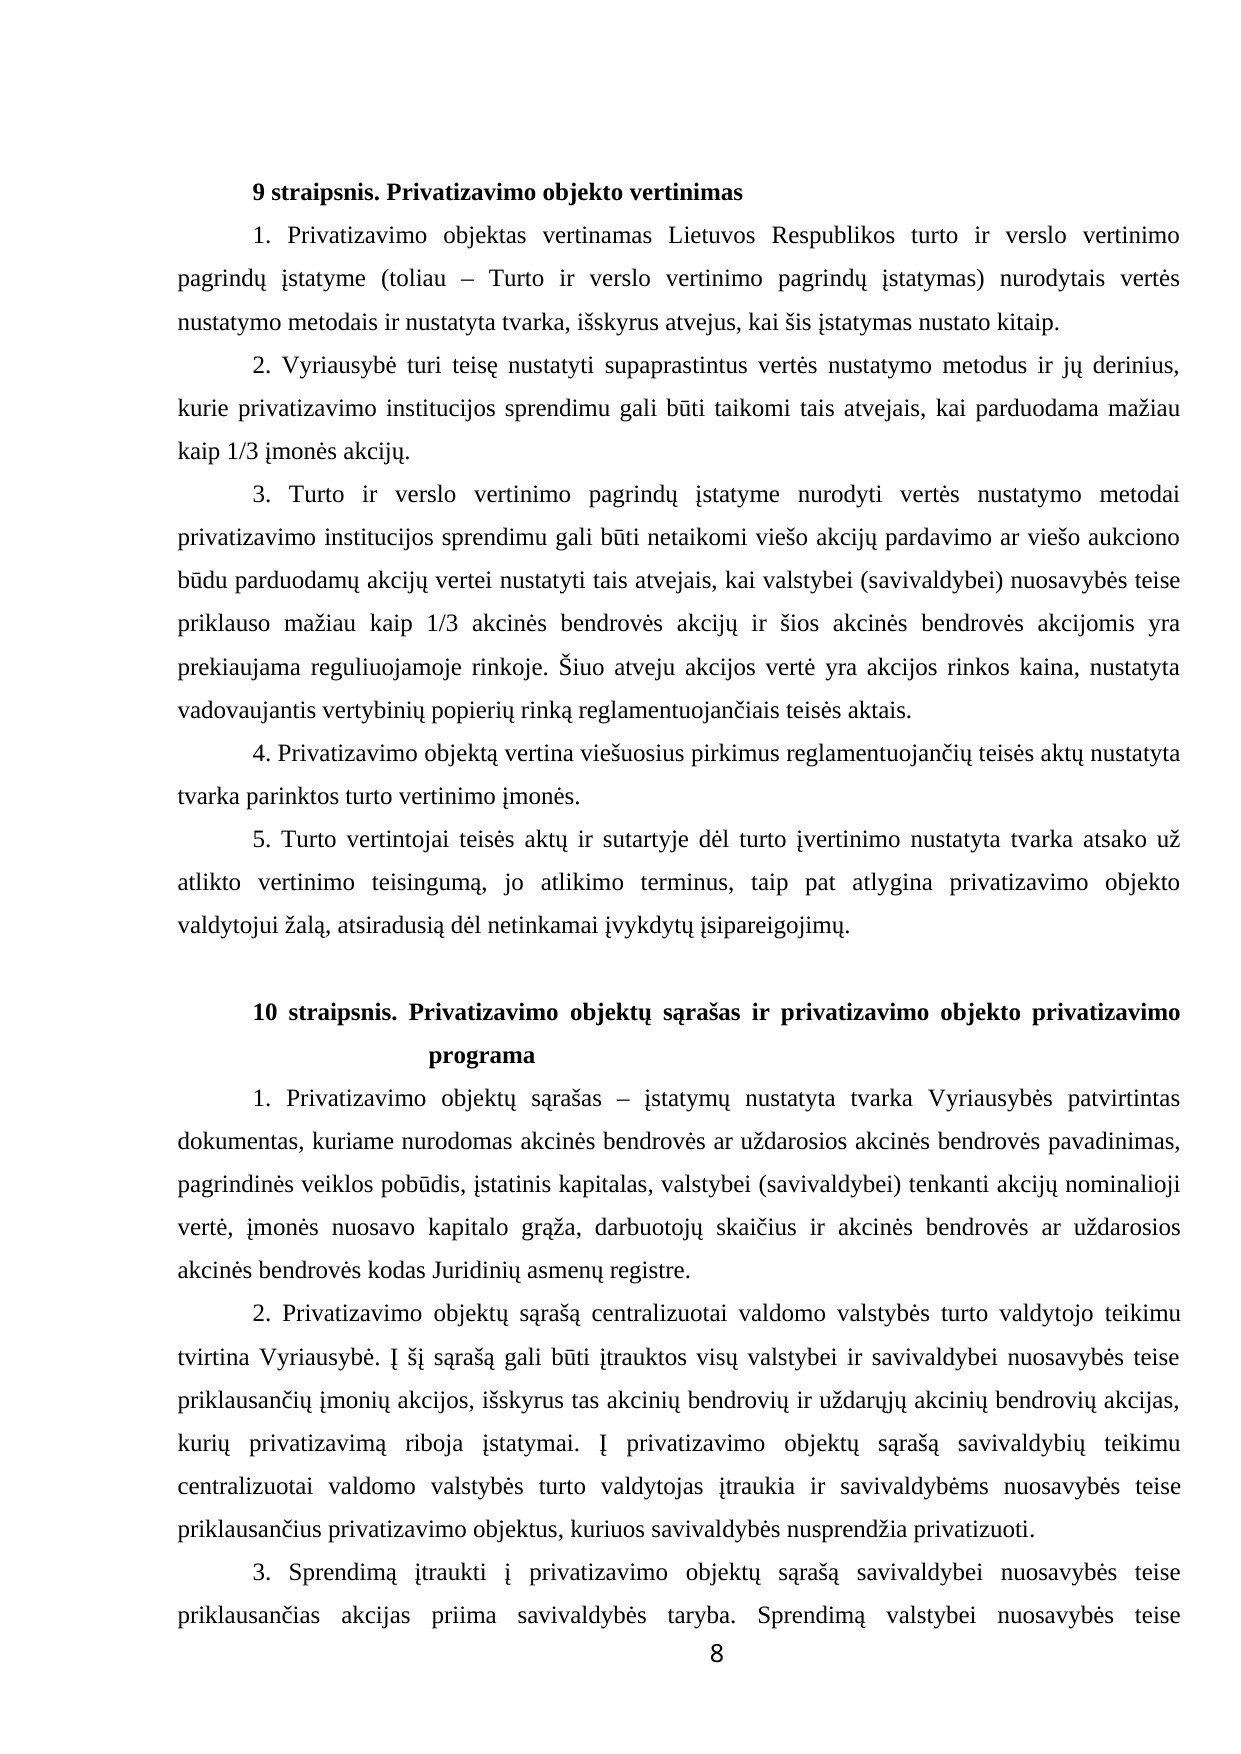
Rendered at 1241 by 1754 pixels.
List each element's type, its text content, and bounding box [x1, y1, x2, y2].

text 2. Privatizavimo objektų sąrašą centralizuotai valdomo valstybės turto valdytojo teikimu tvirtina Vyriausybė. Į šį sąrašą gali būti įtrauktos visų valstybei ir savivaldybei nuosavybės teise priklausančių įmonių akcijos, išskyrus tas akcinių bendrovių ir uždarųjų akcinių bendrovių akcijas, kurių privatizavimą riboja įstatymai. Į privatizavimo objektų sąrašą savivaldybių teikimu centralizuotai valdomo valstybės turto valdytojas įtraukia ir savivaldybėms nuosavybės teise priklausančius privatizavimo objektus, kuriuos savivaldybės nusprendžia privatizuoti. [177, 1298, 1181, 1543]
text 10 straipsnis. Privatizavimo objektų sąrašas ir privatizavimo objekto privatizavimo programa [252, 997, 1181, 1068]
text 1. Privatizavimo objektų sąrašas – įstatymų nustatyta tvarka Vyriausybės patvirtintas dokumentas, kuriame nurodomas akcinės bendrovės ar uždarosios akcinės bendrovės pavadinimas, pagrindinės veiklos pobūdis, įstatinis kapitalas, valstybei (savivaldybei) tenkanti akcijų nominalioji vertė, įmonės nuosavo kapitalo grąža, darbuotojų skaičius ir akcinės bendrovės ar uždarosios akcinės bendrovės kodas Juridinių asmenų registre. [177, 1083, 1181, 1284]
text 4. Privatizavimo objektą vertina viešuosius pirkimus reglamentuojančių teisės aktų nustatyta tvarka parinktos turto vertinimo įmonės. [177, 738, 1181, 810]
text 1. Privatizavimo objektas vertinamas Lietuvos Respublikos turto ir verslo vertinimo pagrindų įstatyme (toliau – Turto ir verslo vertinimo pagrindų įstatymas) nurodytais vertės nustatymo metodais ir nustatyta tvarka, išskyrus atvejus, kai šis įstatymas nustato kitaip. [177, 220, 1181, 335]
text 5. Turto vertintojai teisės aktų ir sutartyje dėl turto įvertinimo nustatyta tvarka atsako už atlikto vertinimo teisingumą, jo atlikimo terminus, taip pat atlygina privatizavimo objekto valdytojui žalą, atsiradusią dėl netinkamai įvykdytų įsipareigojimų. [177, 824, 1181, 939]
text 3. Turto ir verslo vertinimo pagrindų įstatyme nurodyti vertės nustatymo metodai privatizavimo institucijos sprendimu gali būti netaikomi viešo akcijų pardavimo ar viešo aukciono būdu parduodamų akcijų vertei nustatyti tais atvejais, kai valstybei (savivaldybei) nuosavybės teise priklauso mažiau kaip 1/3 akcinės bendrovės akcijų ir šios akcinės bendrovės akcijomis yra prekiaujama reguliuojamoje rinkoje. Šiuo atveju akcijos vertė yra akcijos rinkos kaina, nustatyta vadovaujantis vertybinių popierių rinką reglamentuojančiais teisės aktais. [177, 479, 1181, 723]
text 2. Vyriausybė turi teisę nustatyti supaprastintus vertės nustatymo metodus ir jų derinius, kurie privatizavimo institucijos sprendimu gali būti taikomi tais atvejais, kai parduodama mažiau kaip 1/3 įmonės akcijų. [177, 350, 1181, 465]
text 3. Sprendimą įtraukti į privatizavimo objektų sąrašą savivaldybei nuosavybės teise priklausančias akcijas priima savivaldybės taryba. Sprendimą valstybei nuosavybės teise [177, 1557, 1181, 1629]
text 9 straipsnis. Privatizavimo objekto vertinimas [177, 177, 1181, 206]
